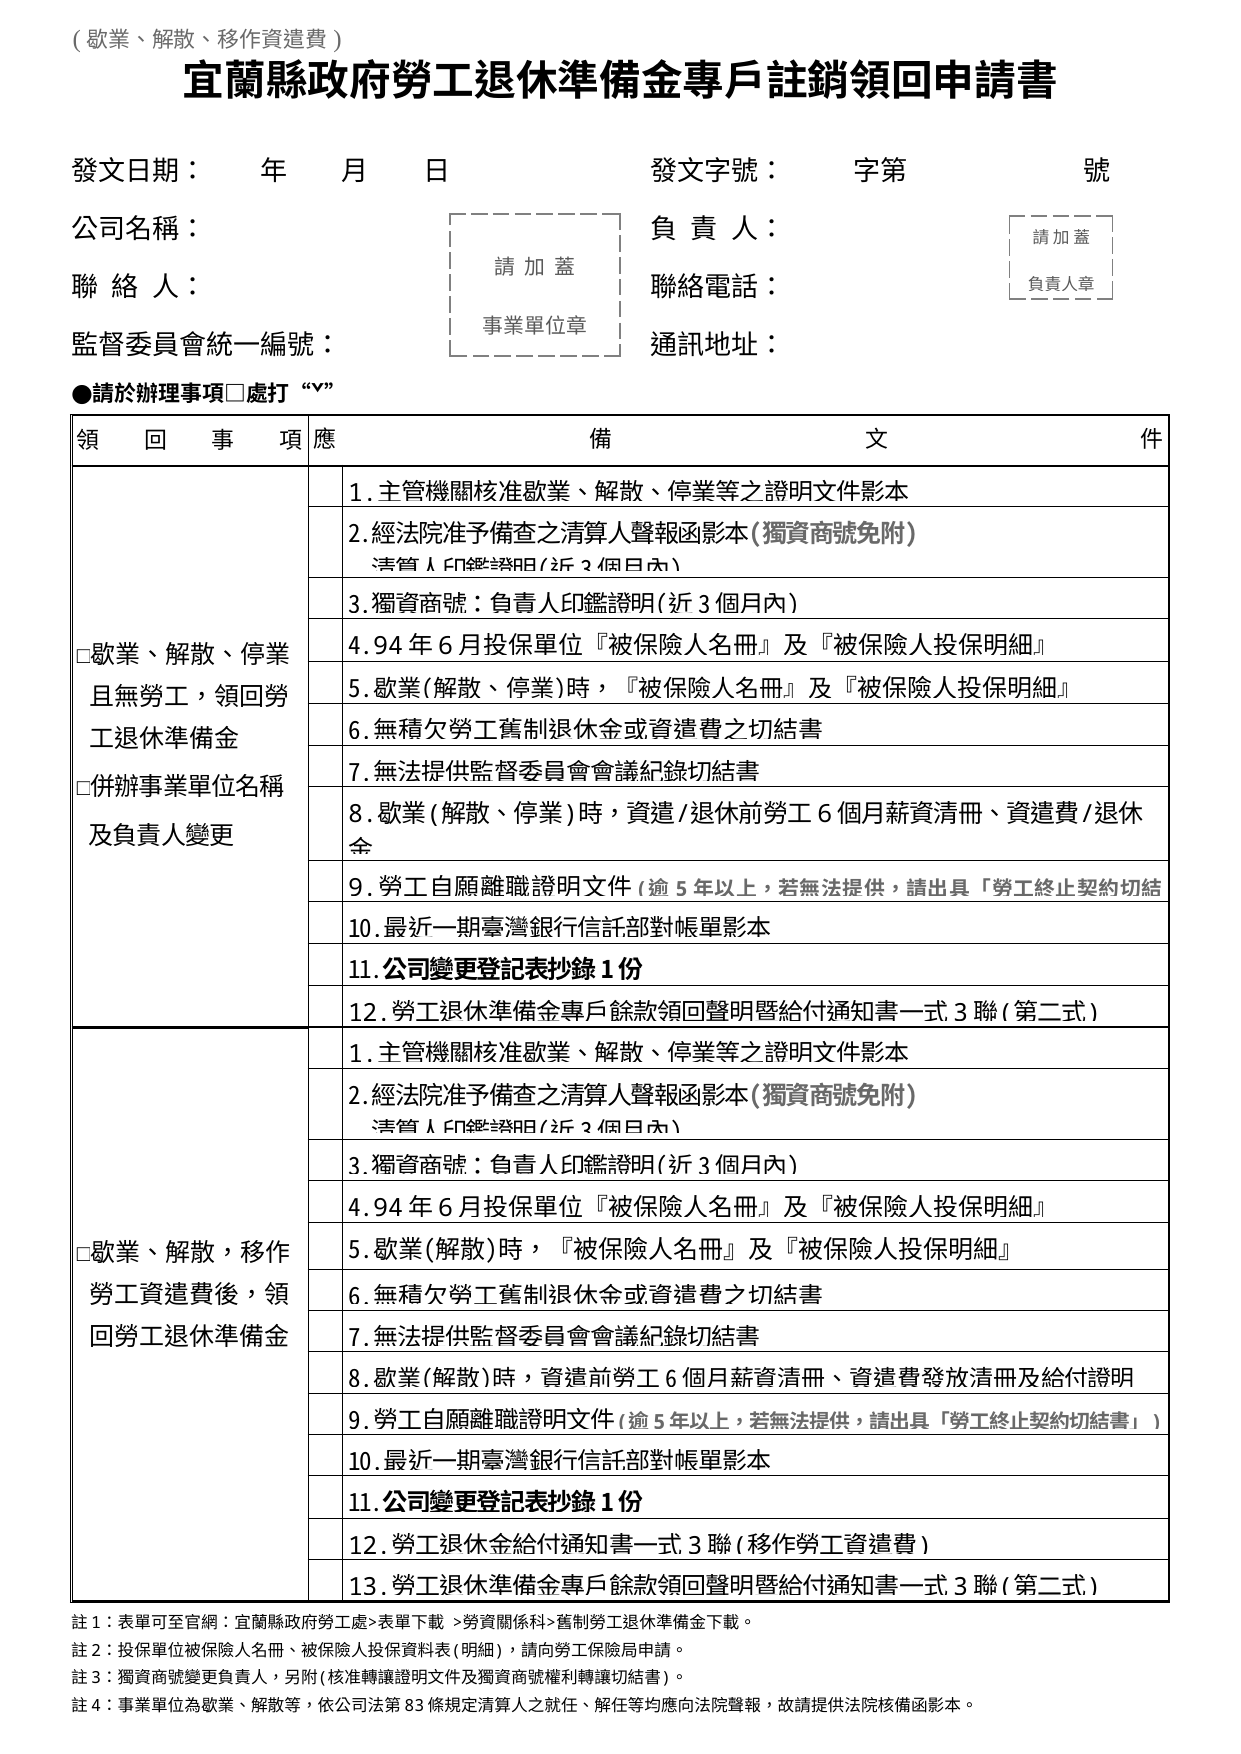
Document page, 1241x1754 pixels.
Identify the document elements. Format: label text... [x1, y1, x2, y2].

table_cell 9.勞工自願離職證明文件(逾5年以上，若無法提供，請出具「勞工終止契約切結書」) [343, 861, 1168, 901]
text 註2：投保單位被保險人名冊、被保險人投保資料表(明細)，請向勞工保險局申請。 [71, 1637, 1169, 1661]
table_cell 11.公司變更登記表抄錄1份 [343, 1476, 1168, 1518]
text 註3：獨資商號變更負責人，另附(核准轉讓證明文件及獨資商號權利轉讓切結書)。 [71, 1664, 1169, 1689]
table_cell [309, 1069, 342, 1138]
text 註4：事業單位為歇業、解散等，依公司法第83條規定清算人之就任、解任等均應向法院聲報，故請提供法院核備函影本。 [71, 1692, 1169, 1716]
table_cell [309, 1223, 342, 1268]
table_cell [309, 746, 342, 786]
table_cell [309, 1476, 342, 1518]
table_cell □歇業、解散、停業 且無勞工，領回勞 工退休準備金 □併辦事業單位名稱 及負責人變更 [73, 467, 308, 1026]
table_cell 5.歇業(解散)時，『被保險人名冊』及『被保險人投保明細』 [343, 1223, 1168, 1268]
table_cell [309, 1519, 342, 1559]
table_cell 4.94年6月投保單位『被保險人名冊』及『被保險人投保明細』 [343, 619, 1168, 661]
table_cell [309, 902, 342, 942]
table_cell [309, 944, 342, 985]
table_cell [309, 704, 342, 744]
table_cell [309, 1028, 342, 1068]
table_cell [309, 1140, 342, 1180]
text 事業單位章 [465, 309, 604, 339]
table_cell □歇業、解散，移作 勞工資遣費後，領 回勞工退休準備金 [73, 1029, 308, 1600]
table_cell [309, 619, 342, 661]
table_cell [309, 787, 342, 860]
table_cell [309, 1560, 342, 1600]
table_cell [309, 507, 342, 577]
table_cell 8.歇業(解散、停業)時，資遣/退休前勞工6個月薪資清冊、資遣費/退休金 發放清冊及給付證明 (逾5年以上，若無法提供，請出具「銷毀(遺失)切結書」) [343, 787, 1168, 860]
table_cell [309, 986, 342, 1026]
table_cell 10.最近一期臺灣銀行信託部對帳單影本 [343, 902, 1168, 942]
table_header 應備文件 [309, 416, 1168, 464]
table_cell [309, 1270, 342, 1310]
table_cell 7.無法提供監督委員會會議紀錄切結書 [343, 1311, 1168, 1351]
table_cell 5.歇業(解散、停業)時，『被保險人名冊』及『被保險人投保明細』 [343, 662, 1168, 703]
table_cell 1.主管機關核准歇業、解散、停業等之證明文件影本 [343, 1028, 1168, 1068]
table_cell 12.勞工退休準備金專戶餘款領回聲明暨給付通知書一式3聯(第二式) [343, 986, 1168, 1026]
table_cell [309, 467, 342, 506]
table_cell 3.獨資商號：負責人印鑑證明(近3個月內) [343, 578, 1168, 618]
table_cell 6.無積欠勞工舊制退休金或資遣費之切結書 [343, 1270, 1168, 1310]
text 公司名稱： 負 責 人： [71, 207, 1169, 246]
table_header 領回事項 [73, 416, 308, 464]
table_cell 11.公司變更登記表抄錄1份 [343, 944, 1168, 985]
table_cell 12.勞工退休金給付通知書一式3聯(移作勞工資遣費) [343, 1519, 1168, 1559]
table_cell 3.獨資商號：負責人印鑑證明(近3個月內) [343, 1140, 1168, 1180]
table_cell [309, 1311, 342, 1351]
table_cell [309, 1352, 342, 1392]
text 宜蘭縣政府勞工退休準備金專戶註銷領回申請書 [71, 47, 1169, 108]
table_cell 13.勞工退休準備金專戶餘款領回聲明暨給付通知書一式3聯(第二式) [343, 1560, 1168, 1600]
table_cell [309, 861, 342, 901]
table_cell [309, 1435, 342, 1475]
table_cell 8.歇業(解散)時，資遣前勞工6個月薪資清冊、資遣費發放清冊及給付證明 [343, 1352, 1168, 1392]
table_cell [309, 578, 342, 618]
text 請 加 蓋 [465, 251, 604, 281]
table_cell 2.經法院准予備查之清算人聲報函影本(獨資商號免附) 清算人印鑑證明(近3個月內) [343, 507, 1168, 577]
text ●請於辦理事項□處打“ˇ” [71, 375, 1169, 409]
table_cell [309, 1394, 342, 1434]
table_cell [309, 1181, 342, 1222]
table_cell 7.無法提供監督委員會會議紀錄切結書 [343, 746, 1168, 786]
table_cell 10.最近一期臺灣銀行信託部對帳單影本 [343, 1435, 1168, 1475]
table_cell [309, 662, 342, 703]
table_cell 1.主管機關核准歇業、解散、停業等之證明文件影本 [343, 467, 1168, 506]
text 監督委員會統一編號： 通訊地址： [71, 323, 1169, 363]
table_cell 9.勞工自願離職證明文件(逾5年以上，若無法提供，請出具「勞工終止契約切結書」) [343, 1394, 1168, 1434]
text 聯 絡 人： 聯絡電話： [71, 265, 1169, 304]
table_cell 2.經法院准予備查之清算人聲報函影本(獨資商號免附) 清算人印鑑證明(近3個月內) [343, 1069, 1168, 1138]
text 請 加 蓋 [1025, 224, 1097, 248]
table_cell 4.94年6月投保單位『被保險人名冊』及『被保險人投保明細』 [343, 1181, 1168, 1222]
text 負責人章 [1025, 271, 1097, 291]
text 發文日期： 年 月 日 發文字號： 字第 號 [71, 149, 1169, 188]
text 註1：表單可至官網：宜蘭縣政府勞工處>表單下載 >勞資關係科>舊制勞工退休準備金下載。 [71, 1609, 1169, 1633]
table_cell 6.無積欠勞工舊制退休金或資遣費之切結書 [343, 704, 1168, 744]
